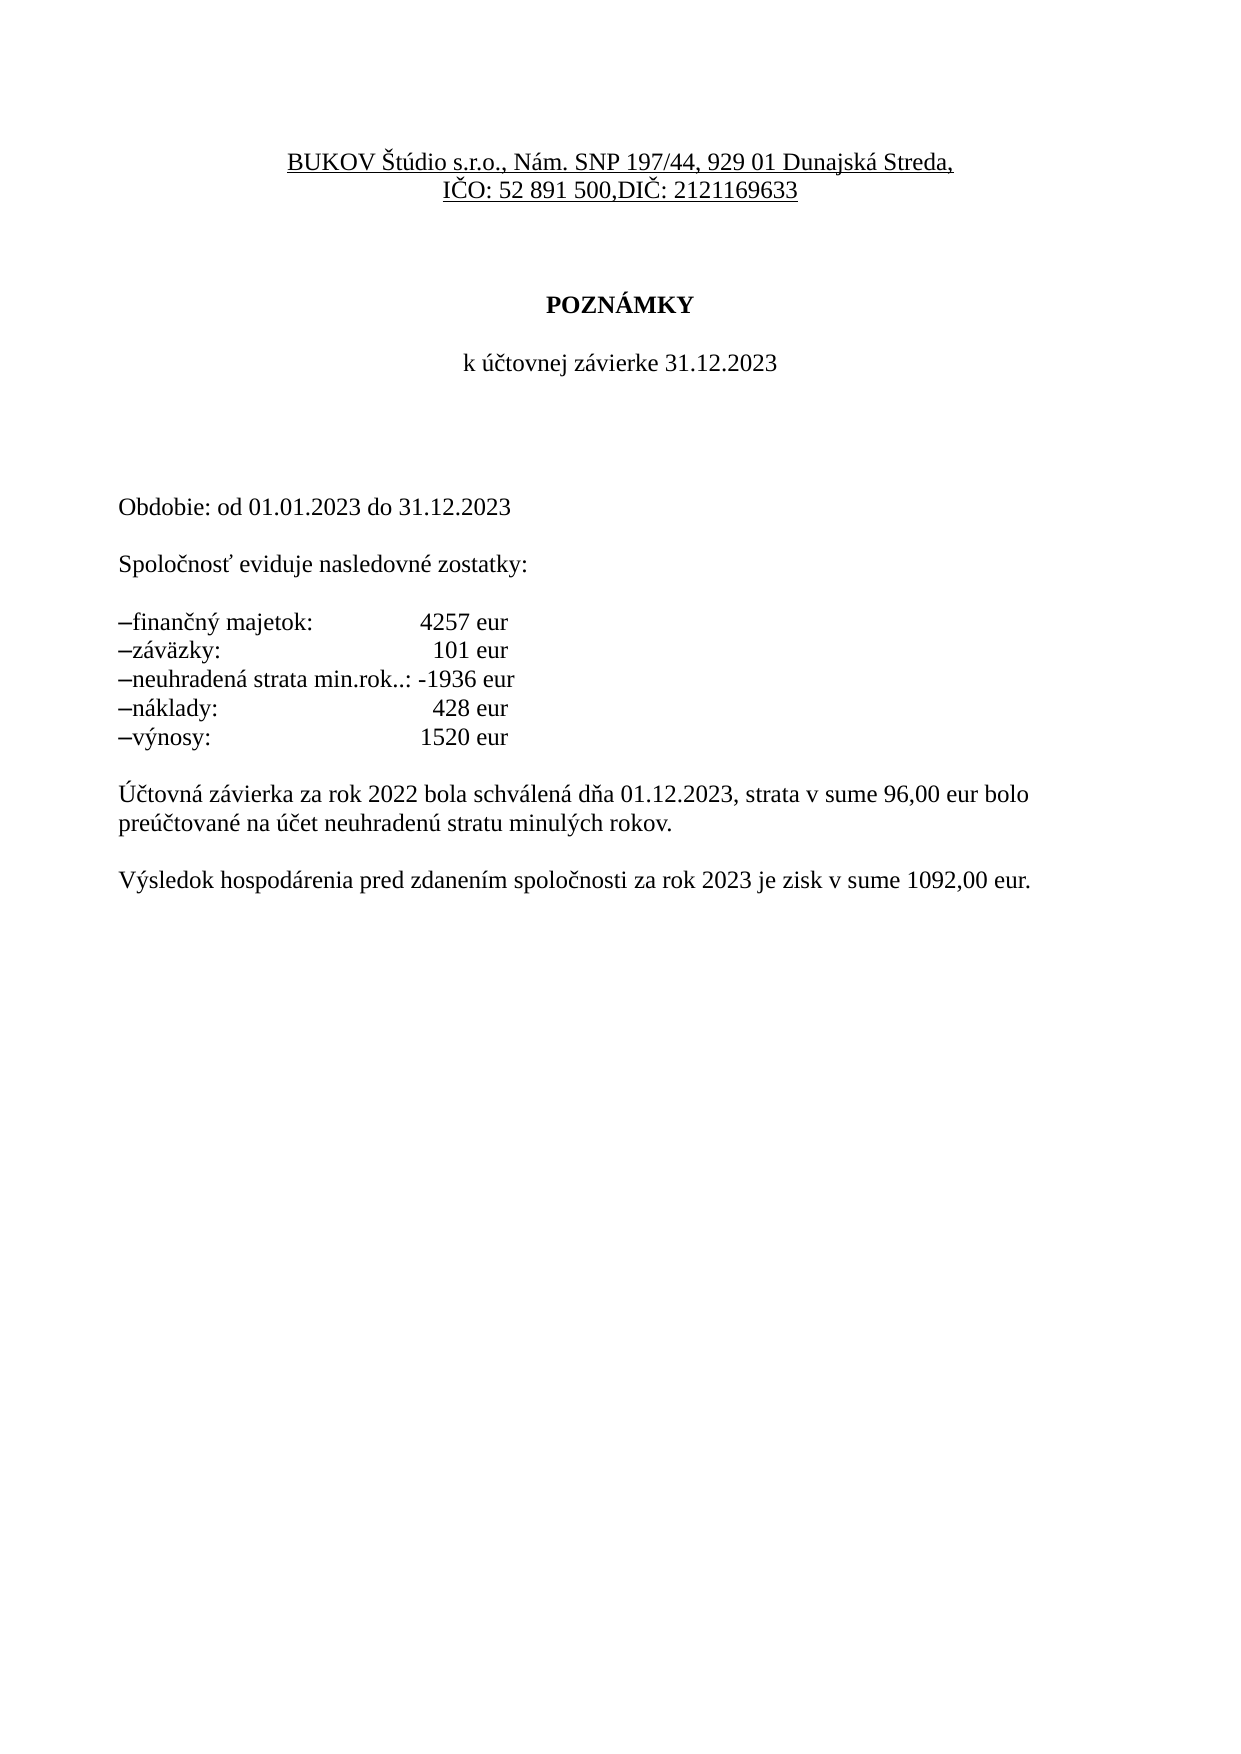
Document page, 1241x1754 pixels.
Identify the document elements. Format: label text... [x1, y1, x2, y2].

text Výsledok hospodárenia pred zdanením spoločnosti za rok 2023 je zisk v sume 1092,00 eur. [118, 866, 1122, 894]
list výnosy: 1520 eur [118, 722, 1122, 751]
text POZNÁMKY [118, 291, 1122, 319]
text Obdobie: od 01.01.2023 do 31.12.2023 [118, 492, 1122, 521]
list náklady: 428 eur [118, 693, 1122, 722]
text BUKOV Štúdio s.r.o., Nám. SNP 197/44, 929 01 Dunajská Streda, [118, 147, 1122, 176]
list záväzky: 101 eur [118, 636, 1122, 664]
list neuhradená strata min.rok..: -1936 eur [118, 664, 1122, 693]
list finančný majetok: 4257 eur [118, 607, 1122, 636]
text Účtovná závierka za rok 2022 bola schválená dňa 01.12.2023, strata v sume 96,00 eur bolo preúčtované na účet neuhradenú stratu minulých rokov. [118, 779, 1122, 837]
text Spoločnosť eviduje nasledovné zostatky: [118, 549, 1122, 578]
text IČO: 52 891 500,DIČ: 2121169633 [118, 176, 1122, 204]
text k účtovnej závierke 31.12.2023 [118, 348, 1122, 377]
